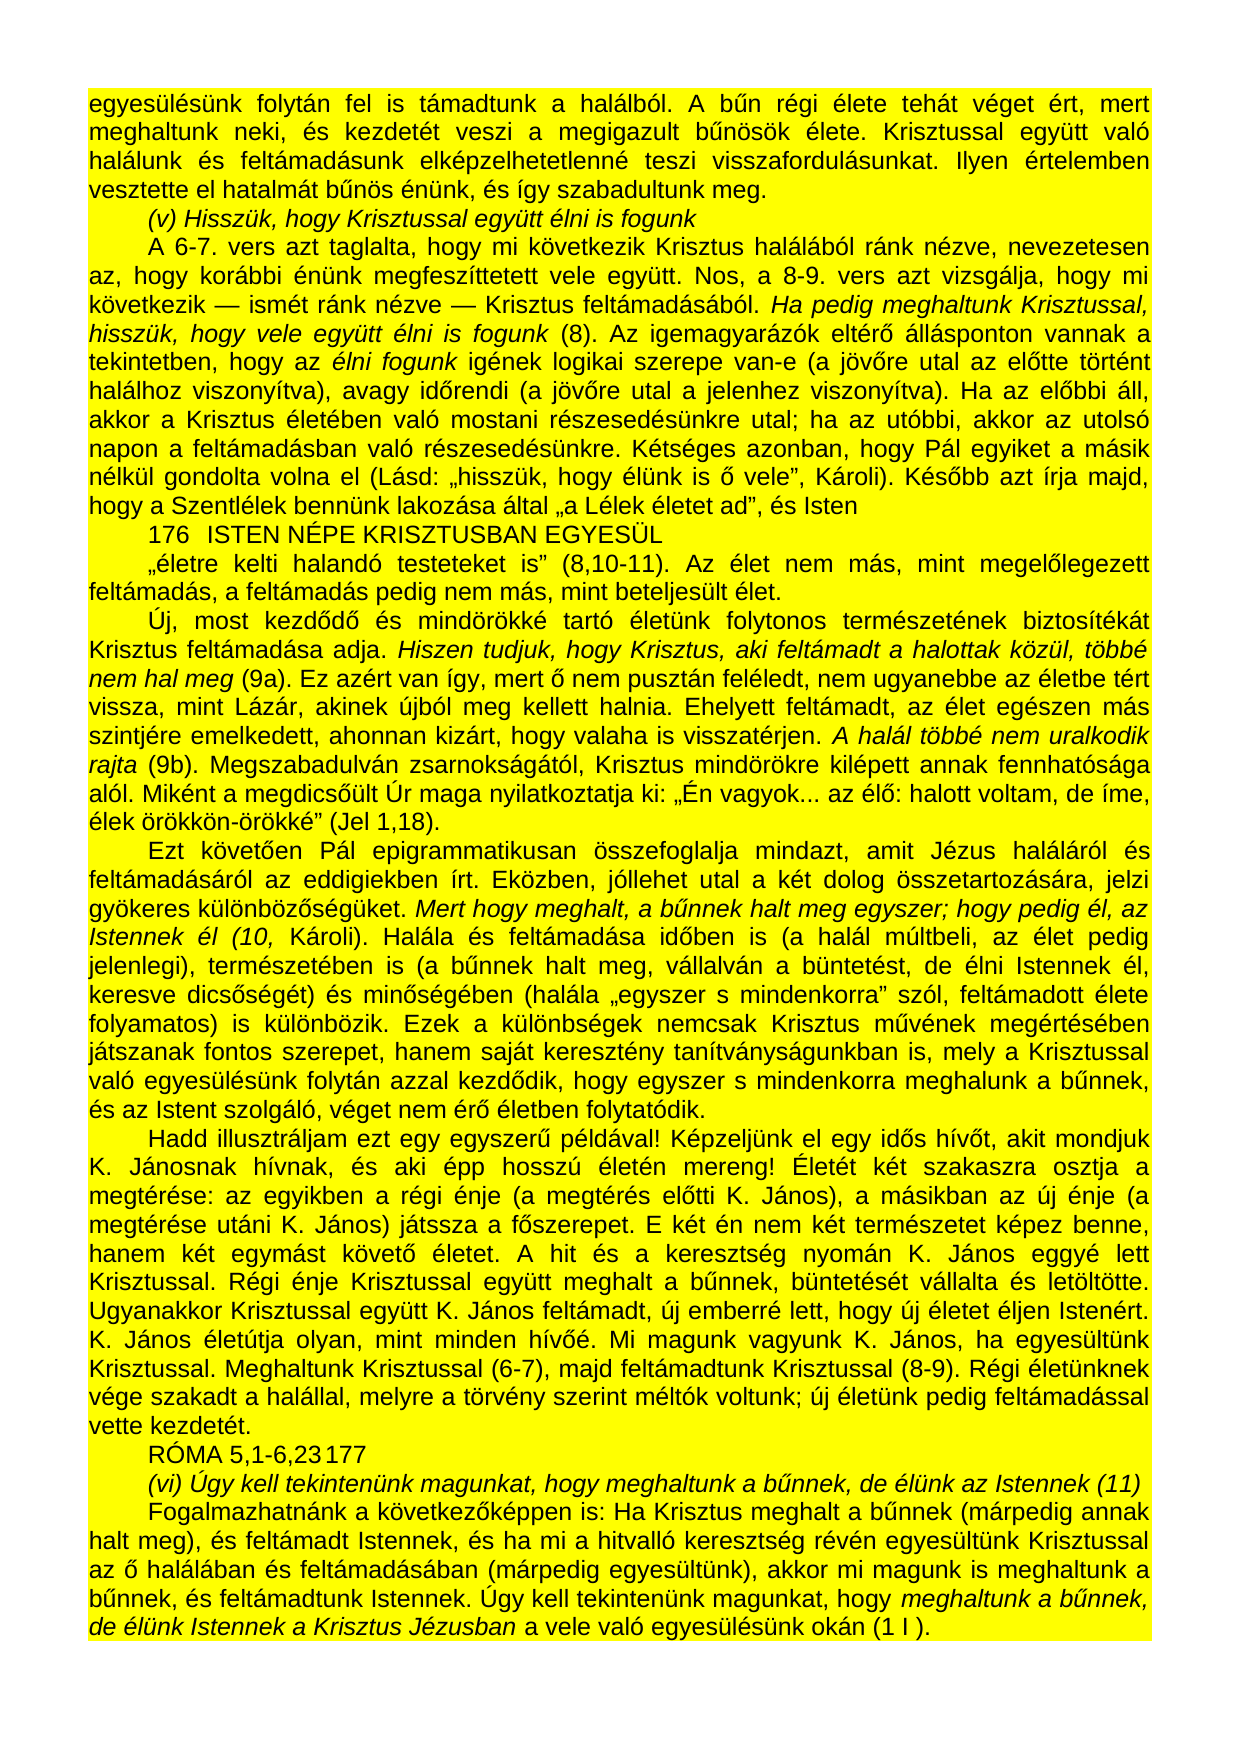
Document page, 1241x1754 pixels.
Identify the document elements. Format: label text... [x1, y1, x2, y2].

text egyesülésünk folytán fel is támadtunk a halálból. A bűn régi élete tehát véget ért, mert meghaltunk neki, és kezdetét veszi a megigazult bűnösök élete. Krisztussal együtt való halálunk és feltámadásunk elképzelhetetlenné teszi visszafordulásunkat. Ilyen értelemben vesztette el hatalmát bűnös énünk, és így szabadultunk meg. [88, 88, 1152, 203]
text RÓMA 5,1-6,23 177 [88, 1440, 1152, 1468]
text Fogalmazhatnánk a következőképpen is: Ha Krisztus meghalt a bűnnek (márpedig annak halt meg), és feltámadt Istennek, és ha mi a hitvalló keresztség révén egyesültünk Krisztussal az ő halálában és feltámadásában (márpedig egyesültünk), akkor mi magunk is meghaltunk a bűnnek, és feltámadtunk Istennek. Úgy kell tekintenünk magunkat, hogy meghaltunk a bűnnek, de élünk Istennek a Krisztus Jézusban a vele való egyesülésünk okán (1 I ). [88, 1497, 1152, 1641]
text „életre kelti halandó testeteket is” (8,10-11). Az élet nem más, mint megelőlegezett feltámadás, a feltámadás pedig nem más, mint beteljesült élet. [88, 548, 1152, 606]
text (v) Hisszük, hogy Krisztussal együtt élni is fogunk [88, 203, 1152, 232]
text Új, most kezdődő és mindörökké tartó életünk folytonos természetének biztosítékát Krisztus feltámadása adja. Hiszen tudjuk, hogy Krisztus, aki feltámadt a halottak közül, többé nem hal meg (9a). Ez azért van így, mert ő nem pusztán feléledt, nem ugyanebbe az életbe tért vissza, mint Lázár, akinek újból meg kellett halnia. Ehelyett feltámadt, az élet egészen más szintjére emelkedett, ahonnan kizárt, hogy valaha is visszatérjen. A halál többé nem uralkodik rajta (9b). Megszabadulván zsarnokságától, Krisztus mindörökre kilépett annak fennhatósága alól. Miként a megdicsőült Úr maga nyilatkoztatja ki: „Én vagyok... az élő: halott voltam, de íme, élek örökkön-örökké” (Jel 1,18). [88, 606, 1152, 836]
text (vi) Úgy kell tekintenünk magunkat, hogy meghaltunk a bűnnek, de élünk az Istennek (11) [88, 1468, 1152, 1497]
text 176 ISTEN NÉPE KRISZTUSBAN EGYESÜL [88, 520, 1152, 548]
text Ezt követően Pál epigrammatikusan összefoglalja mindazt, amit Jézus haláláról és feltámadásáról az eddigiekben írt. Eközben, jóllehet utal a két dolog összetartozására, jelzi gyökeres különbözőségüket. Mert hogy meghalt, a bűnnek halt meg egyszer; hogy pedig él, az Istennek él (10, Károli). Halála és feltámadása időben is (a halál múltbeli, az élet pedig jelenlegi), természetében is (a bűnnek halt meg, vállalván a büntetést, de élni Istennek él, keresve dicsőségét) és minőségében (halála „egyszer s mindenkorra” szól, feltámadott élete folyamatos) is különbözik. Ezek a különbségek nemcsak Krisztus művének megértésében játszanak fontos szerepet, hanem saját keresztény tanítványságunkban is, mely a Krisztussal való egyesülésünk folytán azzal kezdődik, hogy egyszer s mindenkorra meghalunk a bűnnek, és az Istent szolgáló, véget nem érő életben folytatódik. [88, 836, 1152, 1123]
text Hadd illusztráljam ezt egy egyszerű példával! Képzeljünk el egy idős hívőt, akit mondjuk K. Jánosnak hívnak, és aki épp hosszú életén mereng! Életét két szakaszra osztja a megtérése: az egyikben a régi énje (a megtérés előtti K. János), a másikban az új énje (a megtérése utáni K. János) játssza a főszerepet. E két én nem két természetet képez benne, hanem két egymást követő életet. A hit és a keresztség nyomán K. János eggyé lett Krisztussal. Régi énje Krisztussal együtt meghalt a bűnnek, büntetését vállalta és letöltötte. Ugyanakkor Krisztussal együtt K. János feltámadt, új emberré lett, hogy új életet éljen Istenért. K. János életútja olyan, mint minden hívőé. Mi magunk vagyunk K. János, ha egyesültünk Krisztussal. Meghaltunk Krisztussal (6-7), majd feltámadtunk Krisztussal (8-9). Régi életünknek vége szakadt a halállal, melyre a törvény szerint méltók voltunk; új életünk pedig feltámadással vette kezdetét. [88, 1123, 1152, 1440]
text A 6-7. vers azt taglalta, hogy mi következik Krisztus halálából ránk nézve, nevezetesen az, hogy korábbi énünk megfeszíttetett vele együtt. Nos, a 8-9. vers azt vizsgálja, hogy mi következik — ismét ránk nézve — Krisztus feltámadásából. Ha pedig meghaltunk Krisztussal, hisszük, hogy vele együtt élni is fogunk (8). Az igemagyarázók eltérő állásponton vannak a tekintetben, hogy az élni fogunk igének logikai szerepe van-e (a jövőre utal az előtte történt halálhoz viszonyítva), avagy időrendi (a jövőre utal a jelenhez viszonyítva). Ha az előbbi áll, akkor a Krisztus életében való mostani részesedésünkre utal; ha az utóbbi, akkor az utolsó napon a feltámadásban való részesedésünkre. Kétséges azonban, hogy Pál egyiket a másik nélkül gondolta volna el (Lásd: „hisszük, hogy élünk is ő vele”, Károli). Később azt írja majd, hogy a Szentlélek bennünk lakozása által „a Lélek életet ad”, és Isten [88, 232, 1152, 520]
